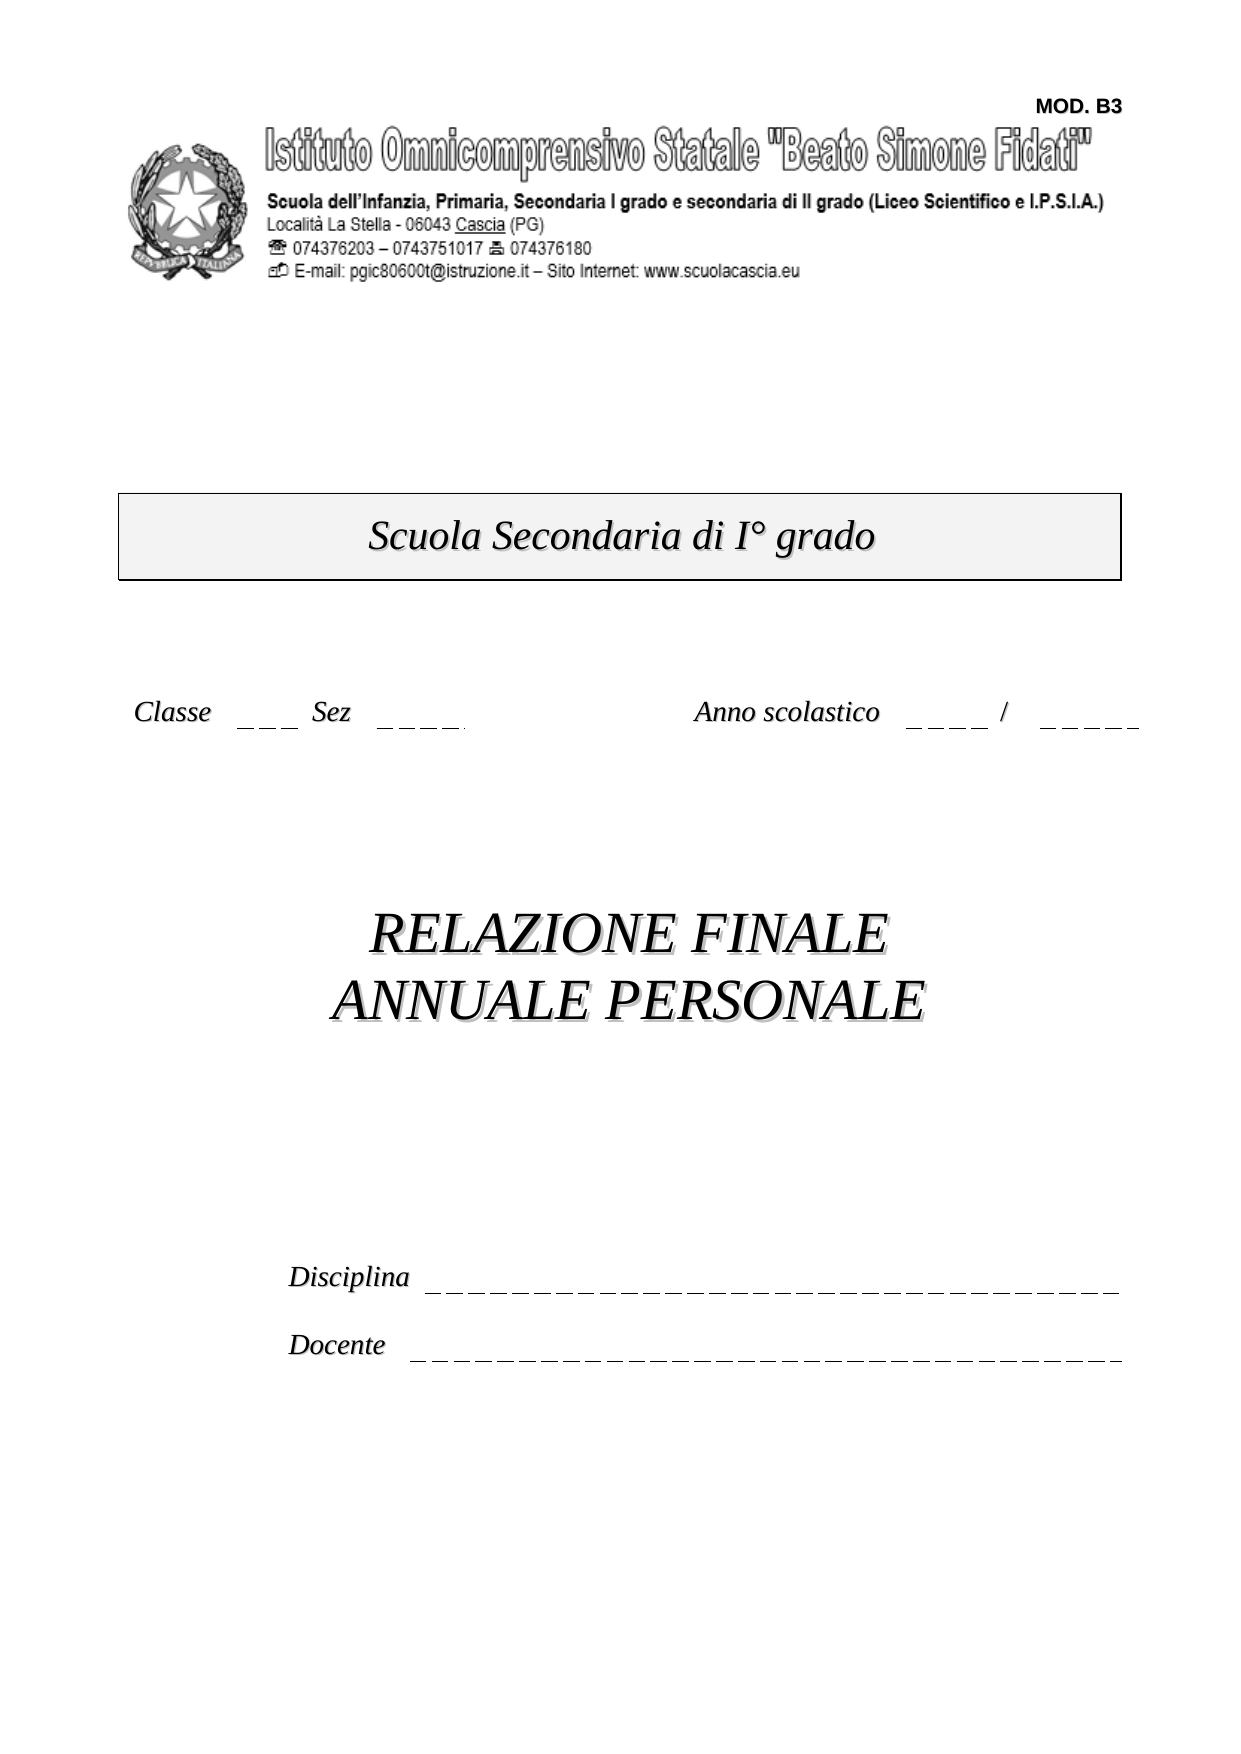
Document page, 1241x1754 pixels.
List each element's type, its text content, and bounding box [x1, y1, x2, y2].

text RELAZIONE FINALE [268, 898, 996, 965]
table_header Classe [122, 694, 237, 728]
table_header [410, 1327, 1122, 1361]
text MOD. B3 [118, 94, 1122, 117]
text ANNUALE PERSONALE [268, 965, 996, 1032]
table_header [425, 1259, 1122, 1293]
table_header [464, 694, 683, 728]
table_header [377, 694, 464, 728]
table_header [237, 694, 301, 728]
table_header Docente [277, 1327, 410, 1361]
table_header [906, 694, 988, 728]
table_header Disciplina [277, 1259, 424, 1293]
table_header / [989, 694, 1040, 728]
subtitle Scuola Secondaria di I° grado [119, 494, 1120, 579]
table_header Sez [301, 694, 377, 728]
table_header [1040, 694, 1139, 728]
table_header Anno scolastico [683, 694, 906, 728]
